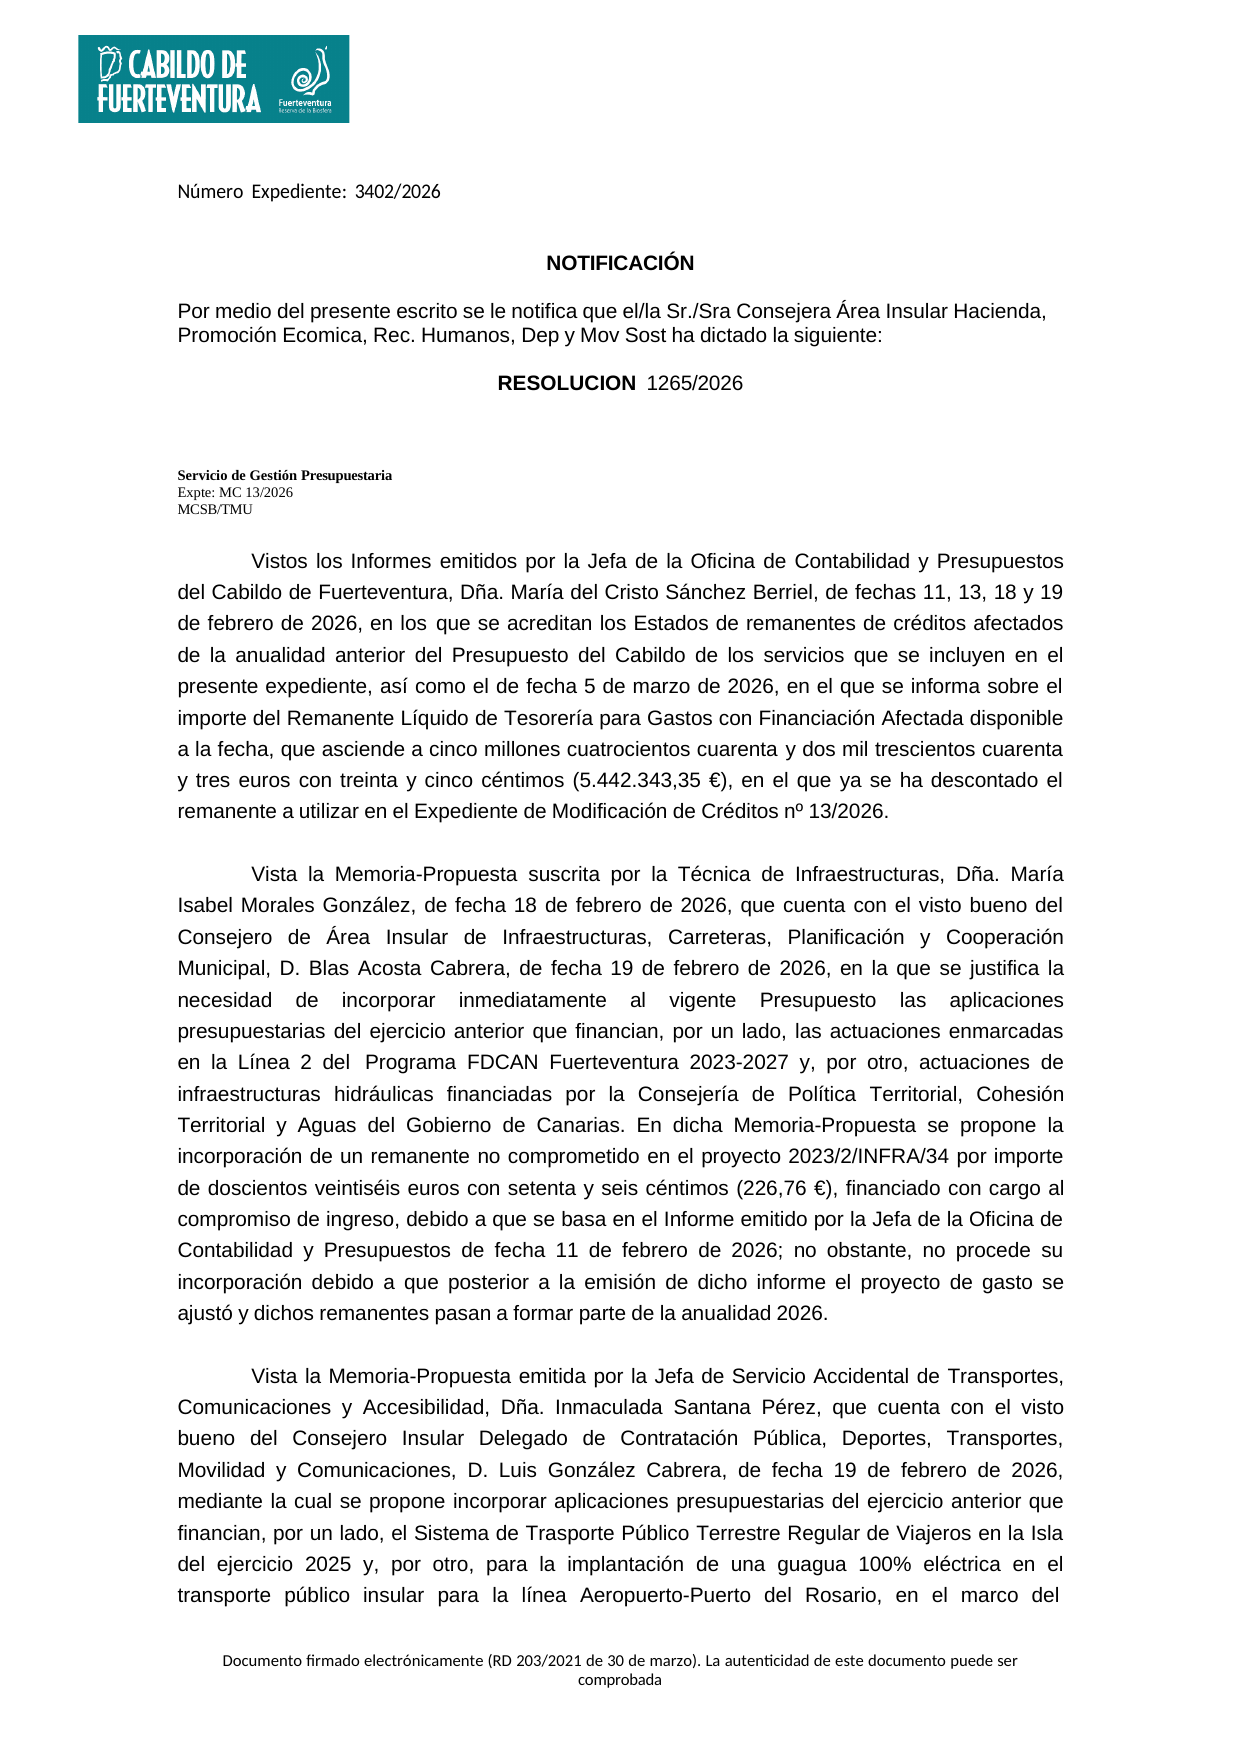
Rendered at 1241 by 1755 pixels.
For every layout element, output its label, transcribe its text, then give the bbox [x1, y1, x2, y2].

subtitle NOTIFICACIÓN [329, 251, 911, 274]
text Vista la Memoria-Propuesta suscrita por la Técnica de Infraestructuras, Dña. María Isabel Morales González, de fecha 18 de febrero de 2026, que cuenta con el visto bueno del Consejero de Área Insular de Infraestructuras, Carreteras, Planificación y Cooperación Municipal, D. Blas Acosta Cabrera, de fecha 19 de febrero de 2026, en la que se justifica la necesidad de incorporar inmediatamente al vigente Presupuesto las aplicaciones presupuestarias del ejercicio anterior que financian, por un lado, las actuaciones enmarcadas en la Línea 2 del Programa FDCAN Fuerteventura 2023-2027 y, por otro, actuaciones de infraestructuras hidráulicas financiadas por la Consejería de Política Territorial, Cohesión Territorial y Aguas del Gobierno de Canarias. En dicha Memoria-Propuesta se propone la incorporación de un remanente no comprometido en el proyecto 2023/2/INFRA/34 por importe de doscientos veintiséis euros con setenta y seis céntimos (226,76 €), financiado con cargo al compromiso de ingreso, debido a que se basa en el Informe emitido por la Jefa de la Oficina de Contabilidad y Presupuestos de fecha 11 de febrero de 2026; no obstante, no procede su incorporación debido a que posterior a la emisión de dicho informe el proyecto de gasto se ajustó y dichos remanentes pasan a formar parte de la anualidad 2026. [177, 862, 1064, 1325]
text Expte: MC 13/2026 MCSB/TMU [177, 484, 364, 517]
text Servicio de Gestión Presupuestaria [177, 467, 1134, 484]
text Por medio del presente escrito se le notifica que el/la Sr./Sra Consejera Área Insular Hacienda, Promoción Ecomica, Rec. Humanos, Dep y Mov Sost ha dictado la siguiente: [177, 299, 1134, 347]
text Vistos los Informes emitidos por la Jefa de la Oficina de Contabilidad y Presupuestos del Cabildo de Fuerteventura, Dña. María del Cristo Sánchez Berriel, de fechas 11, 13, 18 y 19 de febrero de 2026, en los que se acreditan los Estados de remanentes de créditos afectados de la anualidad anterior del Presupuesto del Cabildo de los servicios que se incluyen en el presente expediente, así como el de fecha 5 de marzo de 2026, en el que se informa sobre el importe del Remanente Líquido de Tesorería para Gastos con Financiación Afectada disponible a la fecha, que asciende a cinco millones cuatrocientos cuarenta y dos mil trescientos cuarenta y tres euros con treinta y cinco céntimos (5.442.343,35 €), en el que ya se ha descontado el remanente a utilizar en el Expediente de Modificación de Créditos nº 13/2026. [177, 548, 1064, 823]
text Vista la Memoria-Propuesta emitida por la Jefa de Servicio Accidental de Transportes, Comunicaciones y Accesibilidad, Dña. Inmaculada Santana Pérez, que cuenta con el visto bueno del Consejero Insular Delegado de Contratación Pública, Deportes, Transportes, Movilidad y Comunicaciones, D. Luis González Cabrera, de fecha 19 de febrero de 2026, mediante la cual se propone incorporar aplicaciones presupuestarias del ejercicio anterior que financian, por un lado, el Sistema de Trasporte Público Terrestre Regular de Viajeros en la Isla del ejercicio 2025 y, por otro, para la implantación de una guagua 100% eléctrica en el transporte público insular para la línea Aeropuerto-Puerto del Rosario, en el marco del [177, 1363, 1064, 1607]
text RESOLUCION 1265/2026 [329, 371, 911, 395]
text Número Expediente: 3402/2026 [177, 178, 1134, 203]
